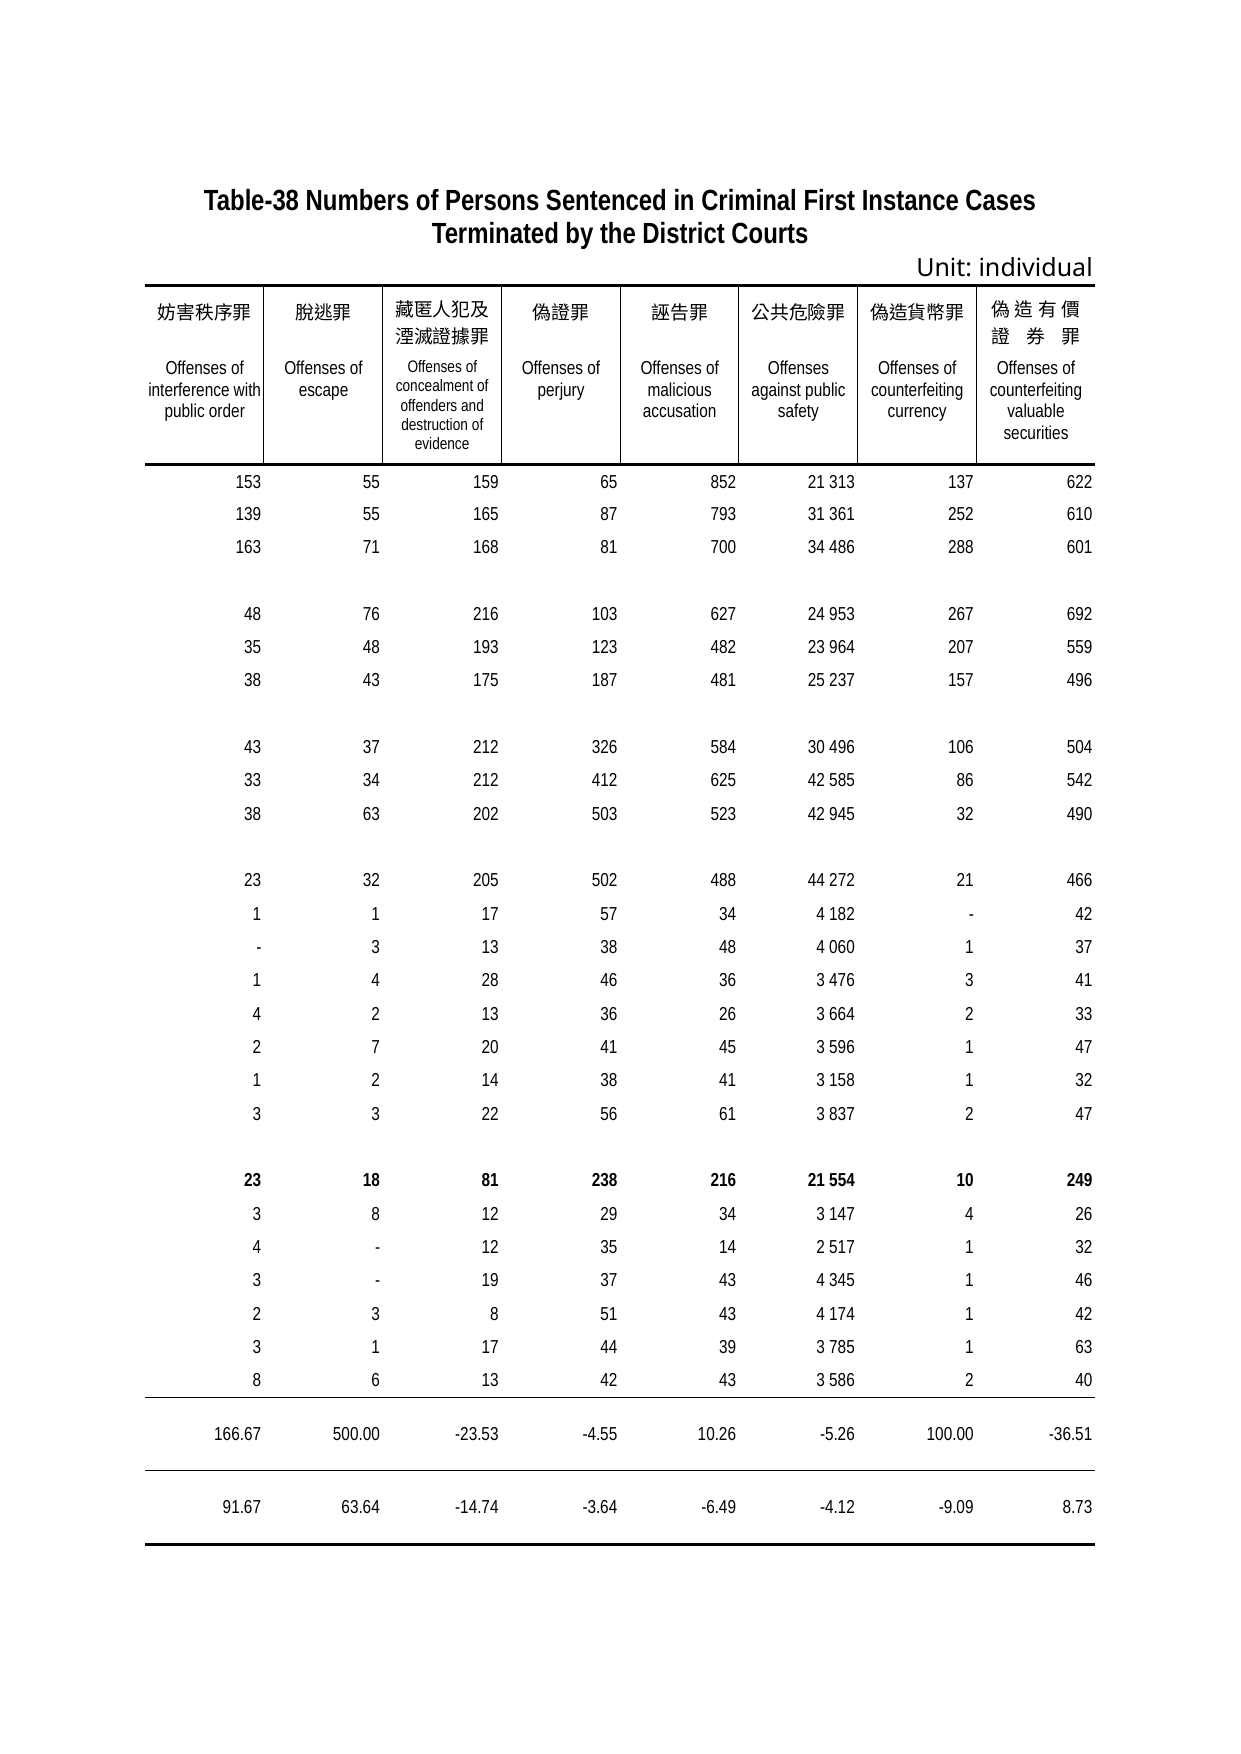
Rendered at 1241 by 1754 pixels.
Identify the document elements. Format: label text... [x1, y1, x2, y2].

table_cell 63 [976, 1330, 1095, 1363]
table_header 偽造有價 證券罪 [977, 287, 1095, 357]
table_cell [858, 830, 976, 863]
table_cell [620, 697, 739, 730]
table_cell 166.67 [145, 1398, 264, 1469]
table_cell 55 [264, 497, 383, 530]
table_cell 12 [383, 1197, 501, 1230]
table_cell 19 [383, 1263, 501, 1297]
table_header 誣告罪 [621, 287, 738, 357]
table_cell [501, 1130, 620, 1163]
table_cell 1 [858, 1230, 976, 1263]
table_cell 42 585 [739, 763, 858, 797]
table_cell 23 [145, 1163, 264, 1197]
table_cell 37 [976, 930, 1095, 963]
table_cell 852 [620, 466, 739, 497]
table_cell 91.67 [145, 1471, 264, 1542]
table_cell 2 [145, 1297, 264, 1330]
table_cell [264, 563, 383, 597]
table_cell 159 [383, 466, 501, 497]
table_cell - [264, 1230, 383, 1263]
table_cell 45 [620, 1030, 739, 1063]
table_cell Offenses of counterfeiting valuable securities [977, 357, 1095, 461]
table_cell 187 [501, 663, 620, 697]
table_cell 24 953 [739, 597, 858, 630]
table_cell 4 060 [739, 930, 858, 963]
table_cell 43 [620, 1363, 739, 1397]
table_cell [145, 830, 264, 863]
table_cell 584 [620, 730, 739, 763]
table_cell 3 [264, 1097, 383, 1130]
table_header 偽造貨幣罪 [858, 287, 976, 357]
table_cell 87 [501, 497, 620, 530]
table_cell 8 [145, 1363, 264, 1397]
table_cell 13 [383, 997, 501, 1030]
table_cell 216 [620, 1163, 739, 1197]
table_cell [858, 1130, 976, 1163]
table_cell 3 837 [739, 1097, 858, 1130]
table_cell 625 [620, 763, 739, 797]
table_cell 2 [858, 1097, 976, 1130]
table_cell 20 [383, 1030, 501, 1063]
table_cell 14 [383, 1063, 501, 1097]
table_cell 481 [620, 663, 739, 697]
table_cell 21 313 [739, 466, 858, 497]
table_cell 44 [501, 1330, 620, 1363]
table_cell 23 964 [739, 630, 858, 663]
table_cell 48 [620, 930, 739, 963]
table_cell 43 [145, 730, 264, 763]
table_cell 36 [501, 997, 620, 1030]
table_cell [383, 830, 501, 863]
table_cell 32 [858, 797, 976, 830]
table_cell -4.12 [739, 1471, 858, 1542]
table_cell 37 [264, 730, 383, 763]
table_cell 28 [383, 963, 501, 997]
table_cell 47 [976, 1030, 1095, 1063]
table_cell 123 [501, 630, 620, 663]
table_cell 38 [501, 930, 620, 963]
table_cell 216 [383, 597, 501, 630]
table_cell 2 [264, 1063, 383, 1097]
table_cell 496 [976, 663, 1095, 697]
table_cell 249 [976, 1163, 1095, 1197]
table_cell 1 [145, 963, 264, 997]
table_cell 43 [264, 663, 383, 697]
table_cell -9.09 [858, 1471, 976, 1542]
table_cell 29 [501, 1197, 620, 1230]
table_cell 490 [976, 797, 1095, 830]
table_cell 202 [383, 797, 501, 830]
table_cell 34 [264, 763, 383, 797]
table_cell 3 586 [739, 1363, 858, 1397]
table_cell 4 [145, 997, 264, 1030]
table_cell -3.64 [501, 1471, 620, 1542]
table_cell [976, 830, 1095, 863]
table_cell Offenses of counterfeiting currency [858, 357, 976, 461]
table_cell 163 [145, 530, 264, 563]
table_cell 34 [620, 1197, 739, 1230]
table_cell 56 [501, 1097, 620, 1130]
table_cell 48 [145, 597, 264, 630]
table_cell 4 345 [739, 1263, 858, 1297]
table_cell 153 [145, 466, 264, 497]
table_cell -36.51 [976, 1398, 1095, 1469]
table_cell 39 [620, 1330, 739, 1363]
text Unit: individual [148, 250, 1092, 284]
table_cell 3 [145, 1097, 264, 1130]
table_cell [145, 563, 264, 597]
table_cell -14.74 [383, 1471, 501, 1542]
table_cell 4 [145, 1230, 264, 1263]
table_header 妨害秩序罪 [145, 287, 263, 357]
table_cell 42 [501, 1363, 620, 1397]
table_cell 103 [501, 597, 620, 630]
table_cell 18 [264, 1163, 383, 1197]
table_cell 41 [501, 1030, 620, 1063]
table_cell [264, 697, 383, 730]
table_cell 21 [858, 863, 976, 897]
table_cell 205 [383, 863, 501, 897]
table_cell 3 147 [739, 1197, 858, 1230]
table_cell 33 [976, 997, 1095, 1030]
table_cell 76 [264, 597, 383, 630]
table_header 脫逃罪 [264, 287, 382, 357]
table_cell [739, 563, 858, 597]
table_cell 14 [620, 1230, 739, 1263]
table_cell 3 [145, 1330, 264, 1363]
table_cell 65 [501, 466, 620, 497]
table_cell 466 [976, 863, 1095, 897]
table_cell [739, 697, 858, 730]
table_cell 1 [858, 1263, 976, 1297]
table_cell 43 [620, 1263, 739, 1297]
table_cell 3 596 [739, 1030, 858, 1063]
table_cell 252 [858, 497, 976, 530]
table_cell 2 [858, 997, 976, 1030]
table_cell 207 [858, 630, 976, 663]
table_cell 1 [145, 897, 264, 930]
table_cell 7 [264, 1030, 383, 1063]
table_cell 81 [501, 530, 620, 563]
table_cell 12 [383, 1230, 501, 1263]
table_cell [858, 697, 976, 730]
table_cell 326 [501, 730, 620, 763]
table_cell 488 [620, 863, 739, 897]
table_cell [976, 563, 1095, 597]
table_cell 1 [145, 1063, 264, 1097]
table_cell Offenses of malicious accusation [621, 357, 738, 461]
table_cell -4.55 [501, 1398, 620, 1469]
table_header 藏匿人犯及 湮滅證據罪 [383, 287, 501, 357]
table_cell 542 [976, 763, 1095, 797]
table_cell 4 182 [739, 897, 858, 930]
table_cell 26 [620, 997, 739, 1030]
table_cell 175 [383, 663, 501, 697]
table_cell 42 [976, 1297, 1095, 1330]
table_cell 13 [383, 1363, 501, 1397]
table_cell 137 [858, 466, 976, 497]
text Table-38 Numbers of Persons Sentenced in Criminal First Instance Cases Terminated by the District Courts [148, 183, 1092, 250]
table_cell 3 [145, 1197, 264, 1230]
table_cell 4 [264, 963, 383, 997]
table_cell 23 [145, 863, 264, 897]
table_cell 32 [976, 1230, 1095, 1263]
table_cell 10 [858, 1163, 976, 1197]
table_cell 51 [501, 1297, 620, 1330]
table_cell 267 [858, 597, 976, 630]
table_cell 1 [858, 1063, 976, 1097]
table_cell 63 [264, 797, 383, 830]
table_cell 32 [264, 863, 383, 897]
table_cell 238 [501, 1163, 620, 1197]
table_cell Offenses against public safety [739, 357, 857, 461]
table_cell 1 [858, 1030, 976, 1063]
table_cell 17 [383, 1330, 501, 1363]
table_cell 8.73 [976, 1471, 1095, 1542]
table_cell 17 [383, 897, 501, 930]
table_cell 43 [620, 1297, 739, 1330]
table_cell 1 [858, 1297, 976, 1330]
table_cell 106 [858, 730, 976, 763]
table_cell 700 [620, 530, 739, 563]
table_cell 38 [145, 797, 264, 830]
table_cell 38 [145, 663, 264, 697]
table_cell 81 [383, 1163, 501, 1197]
table_cell 46 [501, 963, 620, 997]
table_cell 8 [264, 1197, 383, 1230]
table_cell 3 785 [739, 1330, 858, 1363]
table_cell 42 [976, 897, 1095, 930]
table_cell Offenses of escape [264, 357, 382, 461]
table_cell 168 [383, 530, 501, 563]
table_cell [264, 830, 383, 863]
table_cell 57 [501, 897, 620, 930]
table_cell 71 [264, 530, 383, 563]
table_cell 139 [145, 497, 264, 530]
table_cell [383, 697, 501, 730]
table_cell 3 476 [739, 963, 858, 997]
table_cell 32 [976, 1063, 1095, 1097]
table_cell 482 [620, 630, 739, 663]
table_cell -5.26 [739, 1398, 858, 1469]
table_cell - [858, 897, 976, 930]
table_cell - [264, 1263, 383, 1297]
table_cell 1 [858, 930, 976, 963]
table_cell 412 [501, 763, 620, 797]
table_cell 157 [858, 663, 976, 697]
table_cell 559 [976, 630, 1095, 663]
table_cell 627 [620, 597, 739, 630]
table_cell 1 [264, 897, 383, 930]
table_cell 2 517 [739, 1230, 858, 1263]
table_cell 692 [976, 597, 1095, 630]
table_cell 41 [976, 963, 1095, 997]
table_cell 503 [501, 797, 620, 830]
table_cell [620, 830, 739, 863]
table_cell 25 237 [739, 663, 858, 697]
table_cell 46 [976, 1263, 1095, 1297]
table_cell 504 [976, 730, 1095, 763]
table_cell [620, 563, 739, 597]
table_cell 3 [264, 930, 383, 963]
table_cell 21 554 [739, 1163, 858, 1197]
table_cell 36 [620, 963, 739, 997]
table_cell 3 664 [739, 997, 858, 1030]
table_cell 1 [858, 1330, 976, 1363]
table_cell Offenses of perjury [502, 357, 620, 461]
table_cell [739, 1130, 858, 1163]
table_cell 2 [145, 1030, 264, 1063]
table_cell 40 [976, 1363, 1095, 1397]
table_cell [501, 697, 620, 730]
table_cell 2 [264, 997, 383, 1030]
table_cell 3 [858, 963, 976, 997]
table_cell - [145, 930, 264, 963]
table_cell 34 486 [739, 530, 858, 563]
table_cell 610 [976, 497, 1095, 530]
table_cell 63.64 [264, 1471, 383, 1542]
table_cell 212 [383, 763, 501, 797]
table_cell 31 361 [739, 497, 858, 530]
table_cell Offenses of concealment of offenders and destruction of evidence [383, 357, 501, 461]
table_header 偽證罪 [502, 287, 620, 357]
table_cell 33 [145, 763, 264, 797]
table_cell 10.26 [620, 1398, 739, 1469]
table_cell 502 [501, 863, 620, 897]
table_cell 35 [501, 1230, 620, 1263]
table_cell 38 [501, 1063, 620, 1097]
table_cell [501, 563, 620, 597]
table_cell [976, 697, 1095, 730]
table_cell 793 [620, 497, 739, 530]
table_cell 288 [858, 530, 976, 563]
table_cell 523 [620, 797, 739, 830]
table_cell 3 [264, 1297, 383, 1330]
table_cell [145, 1130, 264, 1163]
table_cell [383, 563, 501, 597]
table_cell 8 [383, 1297, 501, 1330]
table_cell 6 [264, 1363, 383, 1397]
table_cell 13 [383, 930, 501, 963]
table_cell 47 [976, 1097, 1095, 1130]
table_cell [620, 1130, 739, 1163]
table_cell 601 [976, 530, 1095, 563]
table_cell 3 158 [739, 1063, 858, 1097]
table_cell Offenses of interference with public order [145, 357, 263, 461]
table_cell 212 [383, 730, 501, 763]
table_cell 61 [620, 1097, 739, 1130]
table_cell 22 [383, 1097, 501, 1130]
table_cell 44 272 [739, 863, 858, 897]
table_cell 37 [501, 1263, 620, 1297]
table_cell -23.53 [383, 1398, 501, 1469]
table_cell [383, 1130, 501, 1163]
table_cell -6.49 [620, 1471, 739, 1542]
table_cell 86 [858, 763, 976, 797]
table_cell 35 [145, 630, 264, 663]
table_cell 42 945 [739, 797, 858, 830]
table_cell 26 [976, 1197, 1095, 1230]
table_cell 4 174 [739, 1297, 858, 1330]
table_cell [264, 1130, 383, 1163]
table_cell [145, 697, 264, 730]
table_cell [976, 1130, 1095, 1163]
table_cell 100.00 [858, 1398, 976, 1469]
table_header 公共危險罪 [739, 287, 857, 357]
table_cell [739, 830, 858, 863]
table_cell 3 [145, 1263, 264, 1297]
table_cell 55 [264, 466, 383, 497]
table_cell 41 [620, 1063, 739, 1097]
table_cell 30 496 [739, 730, 858, 763]
table_cell [858, 563, 976, 597]
table_cell 193 [383, 630, 501, 663]
table_cell 48 [264, 630, 383, 663]
table_cell 34 [620, 897, 739, 930]
table_cell 165 [383, 497, 501, 530]
table_cell [501, 830, 620, 863]
table_cell 4 [858, 1197, 976, 1230]
table_cell 2 [858, 1363, 976, 1397]
table_cell 500.00 [264, 1398, 383, 1469]
table_cell 622 [976, 466, 1095, 497]
table_cell 1 [264, 1330, 383, 1363]
